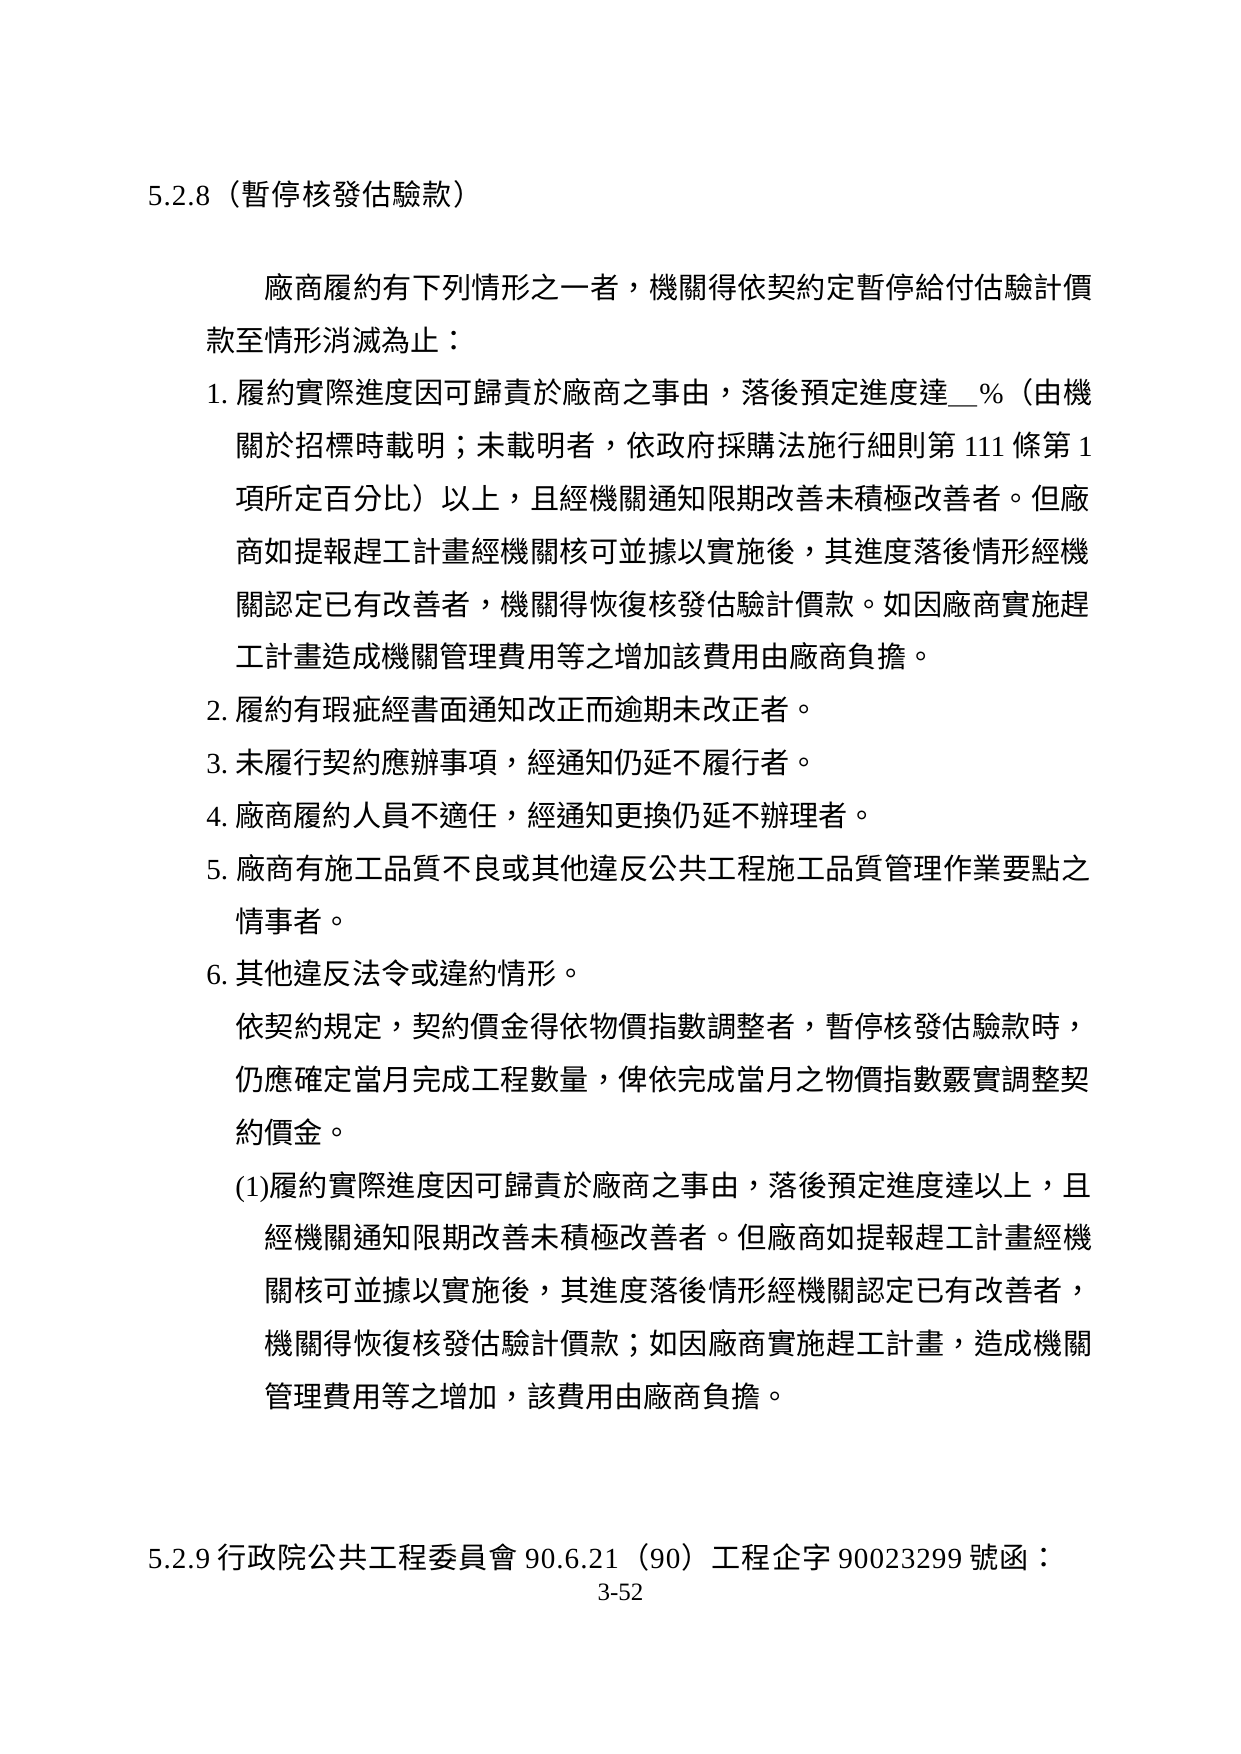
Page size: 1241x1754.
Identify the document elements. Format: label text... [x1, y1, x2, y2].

text 1. 履約實際進度因可歸責於廠商之事由，落後預定進度達＿%（由機關於招標時載明；未載明者，依政府採購法施行細則第111條第1項所定百分比）以上，且經機關通知限期改善未積極改善者。但廠商如提報趕工計畫經機關核可並據以實施後，其進度落後情形經機關認定已有改善者，機關得恢復核發估驗計價款。如因廠商實施趕工計畫造成機關管理費用等之增加該費用由廠商負擔。 [206, 370, 1092, 676]
text (1)履約實際進度因可歸責於廠商之事由，落後預定進度達以上，且經機關通知限期改善未積極改善者。但廠商如提報趕工計畫經機關核可並據以實施後，其進度落後情形經機關認定已有改善者，機關得恢復核發估驗計價款；如因廠商實施趕工計畫，造成機關管理費用等之增加，該費用由廠商負擔。 [235, 1162, 1092, 1416]
text 依契約規定，契約價金得依物價指數調整者，暫停核發估驗款時，仍應確定當月完成工程數量，俾依完成當月之物價指數覈實調整契約價金。 [235, 1004, 1092, 1152]
text 5. 廠商有施工品質不良或其他違反公共工程施工品質管理作業要點之情事者。 [206, 845, 1092, 940]
text 廠商履約有下列情形之一者，機關得依契約定暫停給付估驗計價款至情形消滅為止： [206, 264, 1092, 359]
subtitle 5.2.8（暫停核發估驗款） [148, 172, 1092, 214]
text 2. 履約有瑕疵經書面通知改正而逾期未改正者。 [206, 687, 1092, 729]
subtitle 5.2.9行政院公共工程委員會90.6.21（90）工程企字90023299號函： [148, 1535, 1092, 1577]
text 3. 未履行契約應辦事項，經通知仍延不履行者。 [206, 740, 1092, 782]
text 4. 廠商履約人員不適任，經通知更換仍延不辦理者。 [206, 792, 1092, 835]
text 6. 其他違反法令或違約情形。 [206, 951, 1092, 993]
